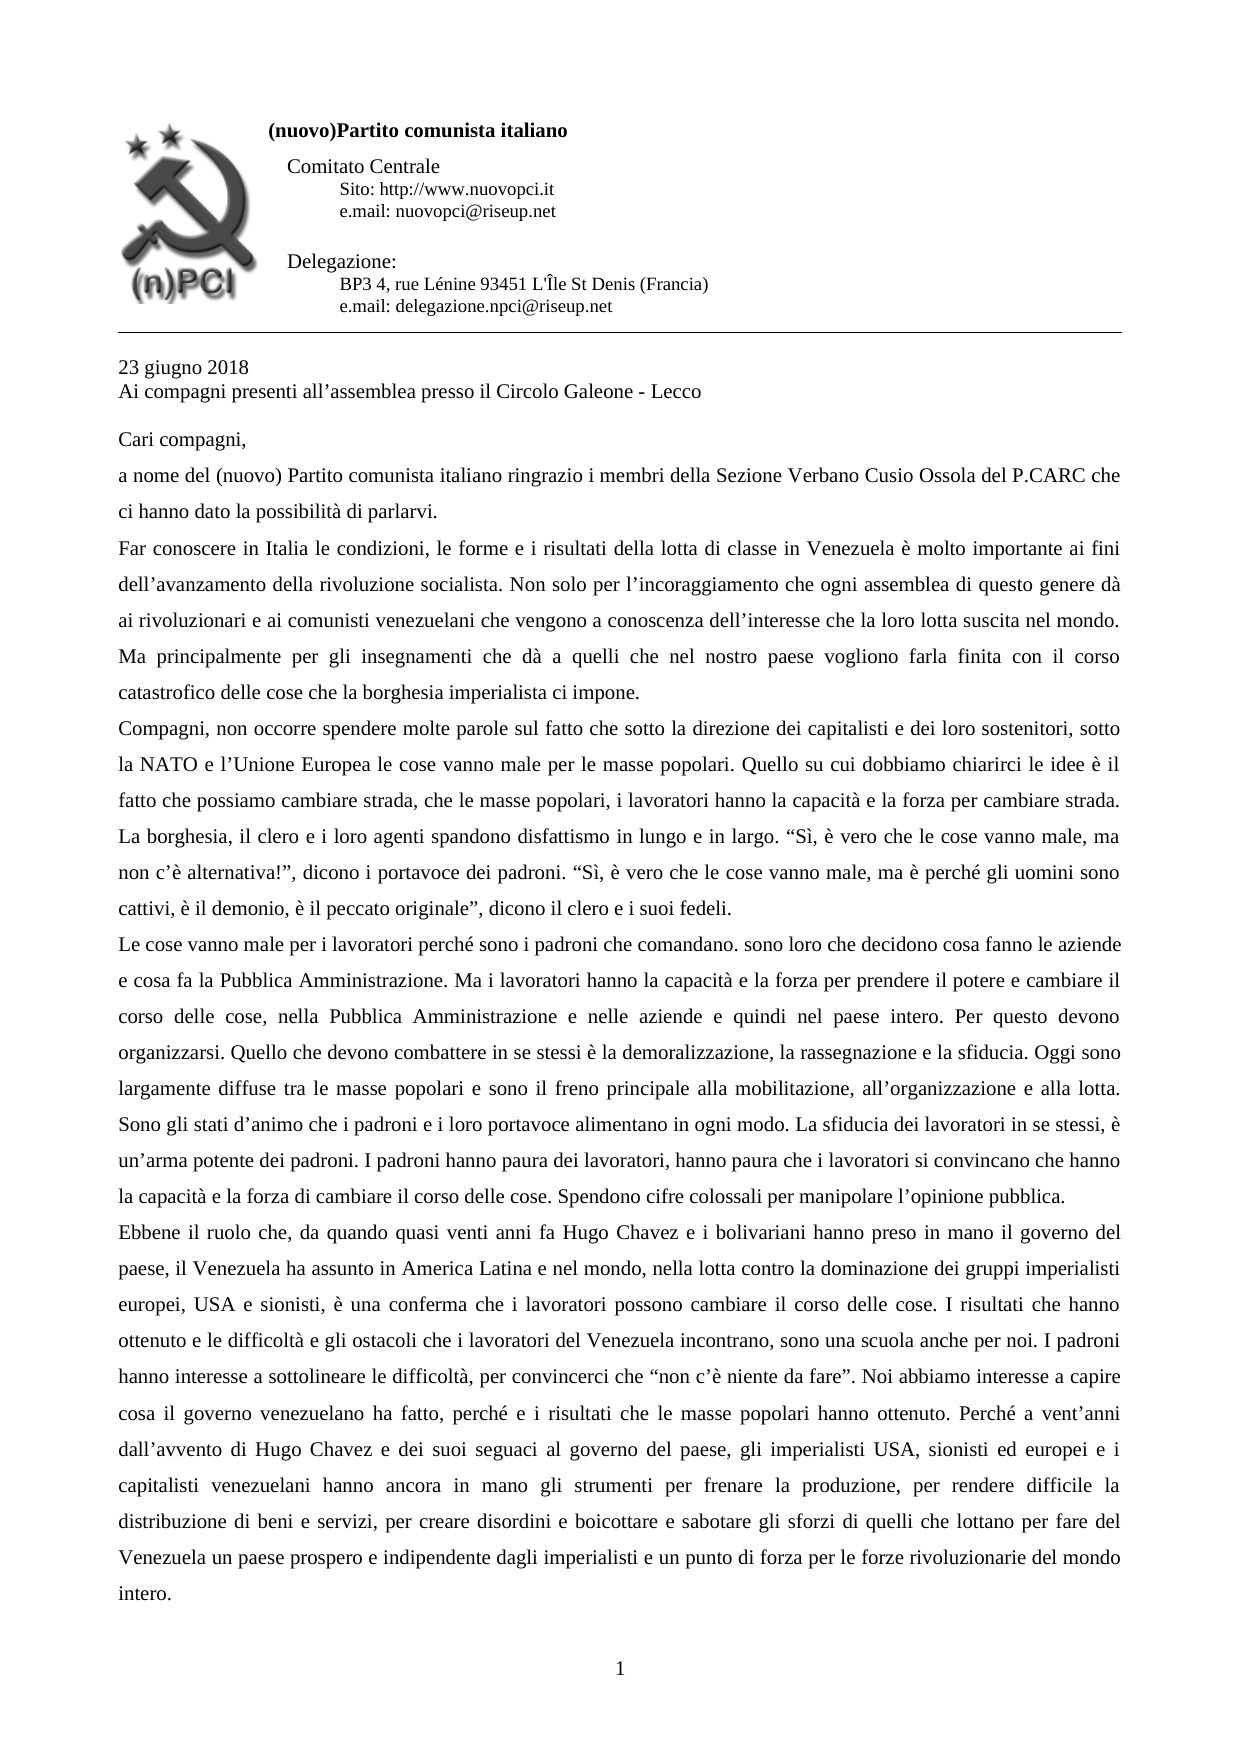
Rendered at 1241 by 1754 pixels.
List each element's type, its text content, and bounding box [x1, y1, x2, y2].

text Ebbene il ruolo che, da quando quasi venti anni fa Hugo Chavez e i bolivariani hanno preso in mano il governo del paese, il Venezuela ha assunto in America Latina e nel mondo, nella lotta contro la dominazione dei gruppi imperialisti europei, USA e sionisti, è una conferma che i lavoratori possono cambiare il corso delle cose. I risultati che hanno ottenuto e le difficoltà e gli ostacoli che i lavoratori del Venezuela incontrano, sono una scuola anche per noi. I padroni hanno interesse a sottolineare le difficoltà, per convincerci che “non c’è niente da fare”. Noi abbiamo interesse a capire cosa il governo venezuelano ha fatto, perché e i risultati che le masse popolari hanno ottenuto. Perché a vent’anni dall’avvento di Hugo Chavez e dei suoi seguaci al governo del paese, gli imperialisti USA, sionisti ed europei e i capitalisti venezuelani hanno ancora in mano gli strumenti per frenare la produzione, per rendere difficile la distribuzione di beni e servizi, per creare disordini e boicottare e sabotare gli sforzi di quelli che lottano per fare del Venezuela un paese prospero e indipendente dagli imperialisti e un punto di forza per le forze rivoluzionarie del mondo intero. [118, 1220, 1122, 1605]
text e.mail: nuovopci@riseup.net [339, 200, 1122, 221]
text Far conoscere in Italia le condizioni, le forme e i risultati della lotta di classe in Venezuela è molto importante ai fini dell’avanzamento della rivoluzione socialista. Non solo per l’incoraggiamento che ogni assemblea di questo genere dà ai rivoluzionari e ai comunisti venezuelani che vengono a conoscenza dell’interesse che la loro lotta suscita nel mondo. Ma principalmente per gli insegnamenti che dà a quelli che nel nostro paese vogliono farla finita con il corso catastrofico delle cose che la borghesia imperialista ci impone. [118, 535, 1122, 704]
text Comitato Centrale [287, 154, 1122, 178]
text 23 giugno 2018 [118, 355, 1122, 379]
text Delegazione: [287, 249, 1122, 273]
text (nuovo)Partito comunista italiano [268, 118, 1122, 142]
picture [119, 119, 258, 304]
text BP3 4, rue Lénine 93451 L'Île St Denis (Francia) [339, 273, 1122, 294]
text Ai compagni presenti all’assemblea presso il Circolo Galeone - Lecco [118, 379, 1122, 403]
text Compagni, non occorre spendere molte parole sul fatto che sotto la direzione dei capitalisti e dei loro sostenitori, sotto la NATO e l’Unione Europea le cose vanno male per le masse popolari. Quello su cui dobbiamo chiarirci le idee è il fatto che possiamo cambiare strada, che le masse popolari, i lavoratori hanno la capacità e la forza per cambiare strada. La borghesia, il clero e i loro agenti spandono disfattismo in lungo e in largo. “Sì, è vero che le cose vanno male, ma non c’è alternativa!”, dicono i portavoce dei padroni. “Sì, è vero che le cose vanno male, ma è perché gli uomini sono cattivi, è il demonio, è il peccato originale”, dicono il clero e i suoi fedeli. [118, 716, 1122, 920]
text Sito: http://www.nuovopci.it [339, 178, 1122, 200]
text Le cose vanno male per i lavoratori perché sono i padroni che comandano. sono loro che decidono cosa fanno le aziende e cosa fa la Pubblica Amministrazione. Ma i lavoratori hanno la capacità e la forza per prendere il potere e cambiare il corso delle cose, nella Pubblica Amministrazione e nelle aziende e quindi nel paese intero. Per questo devono organizzarsi. Quello che devono combattere in se stessi è la demoralizzazione, la rassegnazione e la sfiducia. Oggi sono largamente diffuse tra le masse popolari e sono il freno principale alla mobilitazione, all’organizzazione e alla lotta. Sono gli stati d’animo che i padroni e i loro portavoce alimentano in ogni modo. La sfiducia dei lavoratori in se stessi, è un’arma potente dei padroni. I padroni hanno paura dei lavoratori, hanno paura che i lavoratori si convincano che hanno la capacità e la forza di cambiare il corso delle cose. Spendono cifre colossali per manipolare l’opinione pubblica. [118, 932, 1122, 1208]
text e.mail: delegazione.npci@riseup.net [339, 294, 1122, 316]
text a nome del (nuovo) Partito comunista italiano ringrazio i membri della Sezione Verbano Cusio Ossola del P.CARC che ci hanno dato la possibilità di parlarvi. [118, 463, 1122, 523]
text Cari compagni, [118, 427, 1122, 451]
